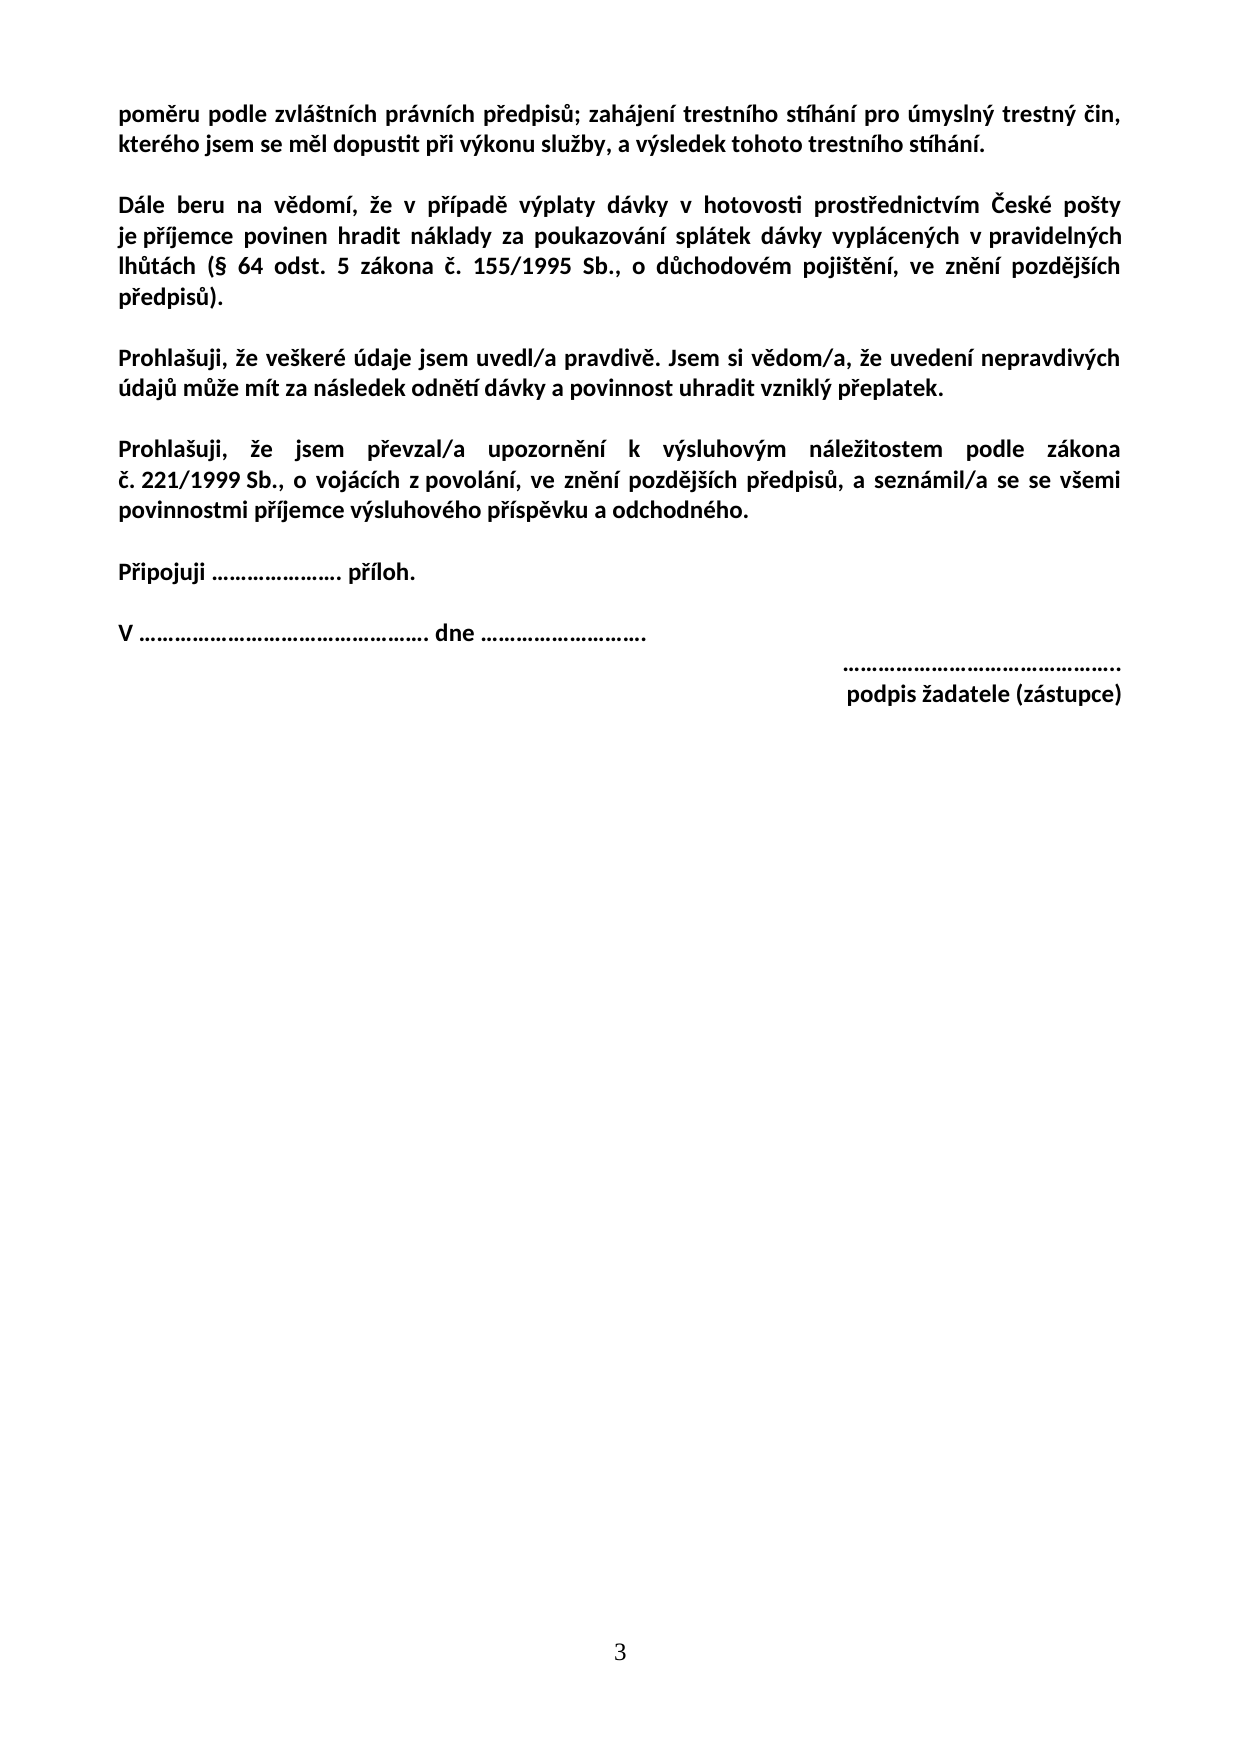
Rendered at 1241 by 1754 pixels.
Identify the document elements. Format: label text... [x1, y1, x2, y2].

text Připojuji …………………. příloh. [118, 556, 1122, 586]
text podpis žadatele (zástupce) [118, 678, 1122, 708]
text poměru podle zvláštních právních předpisů; zahájení trestního stíhání pro úmyslný trestný čin, kterého jsem se měl dopustit při výkonu služby, a výsledek tohoto trestního stíhání. [118, 98, 1122, 159]
text Prohlašuji, že veškeré údaje jsem uvedl/a pravdivě. Jsem si vědom/a, že uvedení nepravdivých údajů může mít za následek odnětí dávky a povinnost uhradit vzniklý přeplatek. [118, 342, 1122, 403]
text V …………………………………………. dne ………………………. [118, 617, 1122, 647]
text Dále beru na vědomí, že v případě výplaty dávky v hotovosti prostřednictvím České pošty je příjemce povinen hradit náklady za poukazování splátek dávky vyplácených v pravidelných lhůtách (§ 64 odst. 5 zákona č. 155/1995 Sb., o důchodovém pojištění, ve znění pozdějších předpisů). [118, 189, 1122, 312]
text ……………………………………….. [118, 647, 1122, 678]
text Prohlašuji, že jsem převzal/a upozornění k výsluhovým náležitostem podle zákona č. 221/1999 Sb., o vojácích z povolání, ve znění pozdějších předpisů, a seznámil/a se se všemi povinnostmi příjemce výsluhového příspěvku a odchodného. [118, 434, 1122, 525]
